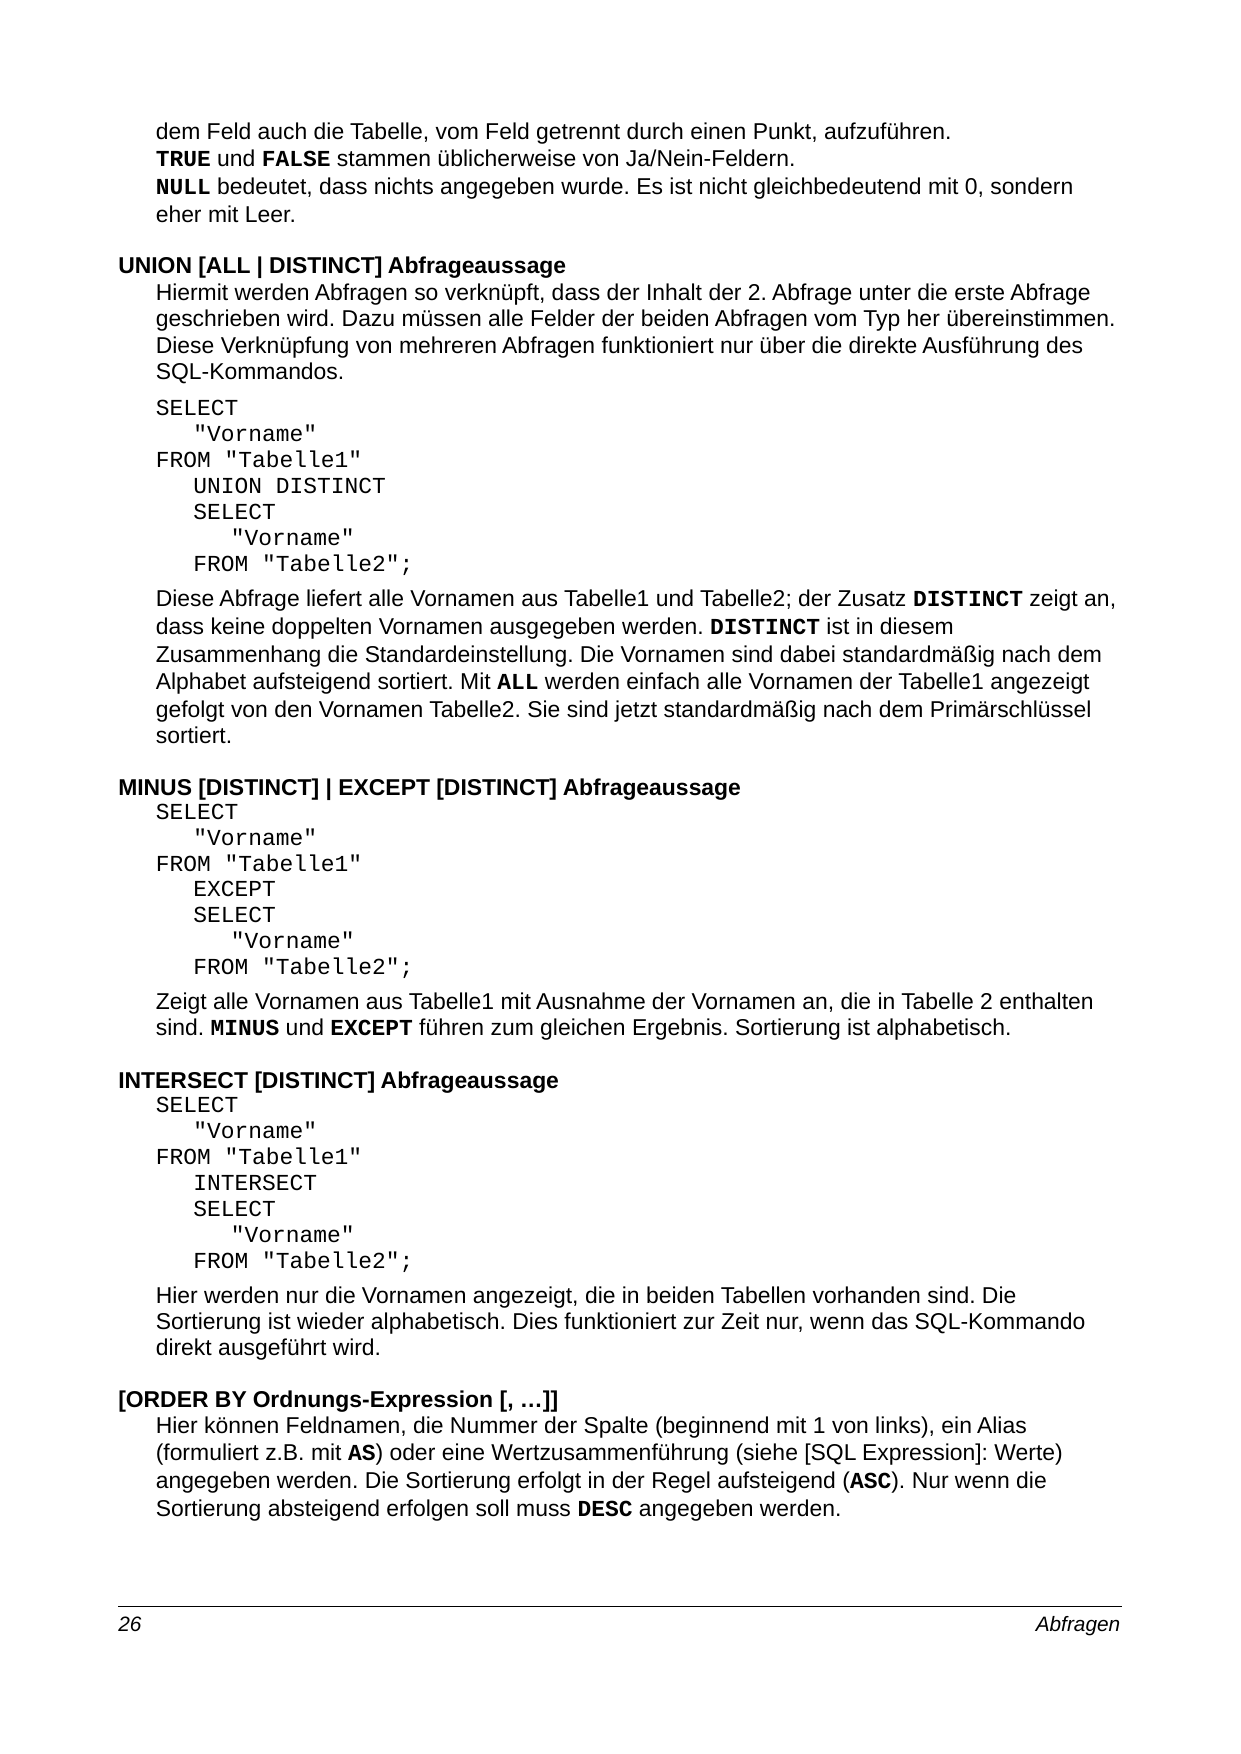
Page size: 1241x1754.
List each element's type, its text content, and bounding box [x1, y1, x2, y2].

text dem Feld auch die Tabelle, vom Feld getrennt durch einen Punkt, aufzuführen. TRUE und FALSE stammen üblicherweise von Ja/Nein-Feldern. NULL bedeutet, dass nichts angegeben wurde. Es ist nicht gleichbedeutend mit 0, sondern eher mit Leer. [156, 118, 1122, 227]
text Hiermit werden Abfragen so verknüpft, dass der Inhalt der 2. Abfrage unter die erste Abfrage geschrieben wird. Dazu müssen alle Felder der beiden Abfragen vom Typ her übereinstimmen. Diese Verknüpfung von mehreren Abfragen funktioniert nur über die direkte Ausführung des SQL-Kommandos. [156, 279, 1122, 384]
list INTERSECT [DISTINCT] Abfrageaussage [118, 1067, 1122, 1094]
text SELECT "Vorname" FROM "Tabelle1" UNION DISTINCT SELECT "Vorname" FROM "Tabelle2"; [156, 397, 1122, 578]
list UNION [ALL | DISTINCT] Abfrageaussage [118, 252, 1122, 279]
text SELECT "Vorname" FROM "Tabelle1" EXCEPT SELECT "Vorname" FROM "Tabelle2"; [156, 800, 1122, 982]
text Diese Abfrage liefert alle Vornamen aus Tabelle1 und Tabelle2; der Zusatz DISTINCT zeigt an, dass keine doppelten Vornamen ausgegeben werden. DISTINCT ist in diesem Zusammenhang die Standardeinstellung. Die Vornamen sind dabei standardmäßig nach dem Alphabet aufsteigend sortiert. Mit ALL werden einfach alle Vornamen der Tabelle1 angezeigt gefolgt von den Vornamen Tabelle2. Sie sind jetzt standardmäßig nach dem Primärschlüssel sortiert. [156, 584, 1122, 749]
text Hier können Feldnamen, die Nummer der Spalte (beginnend mit 1 von links), ein Alias (formuliert z.B. mit AS) oder eine Wertzusammenführung (siehe [SQL Expression]: Werte) angegeben werden. Die Sortierung erfolgt in der Regel aufsteigend (ASC). Nur wenn die Sortierung absteigend erfolgen soll muss DESC angegeben werden. [156, 1412, 1122, 1523]
list [ORDER BY Ordnungs-Expression [, …]] [118, 1386, 1122, 1412]
text Hier werden nur die Vornamen angezeigt, die in beiden Tabellen vorhanden sind. Die Sortierung ist wieder alphabetisch. Dies funktioniert zur Zeit nur, wenn das SQL-Kommando direkt ausgeführt wird. [156, 1282, 1122, 1361]
text SELECT "Vorname" FROM "Tabelle1" INTERSECT SELECT "Vorname" FROM "Tabelle2"; [156, 1094, 1122, 1275]
text Zeigt alle Vornamen aus Tabelle1 mit Ausnahme der Vornamen an, die in Tabelle 2 enthalten sind. MINUS und EXCEPT führen zum gleichen Ergebnis. Sortierung ist alphabetisch. [156, 988, 1122, 1042]
list MINUS [DISTINCT] | EXCEPT [DISTINCT] Abfrageaussage [118, 774, 1122, 800]
